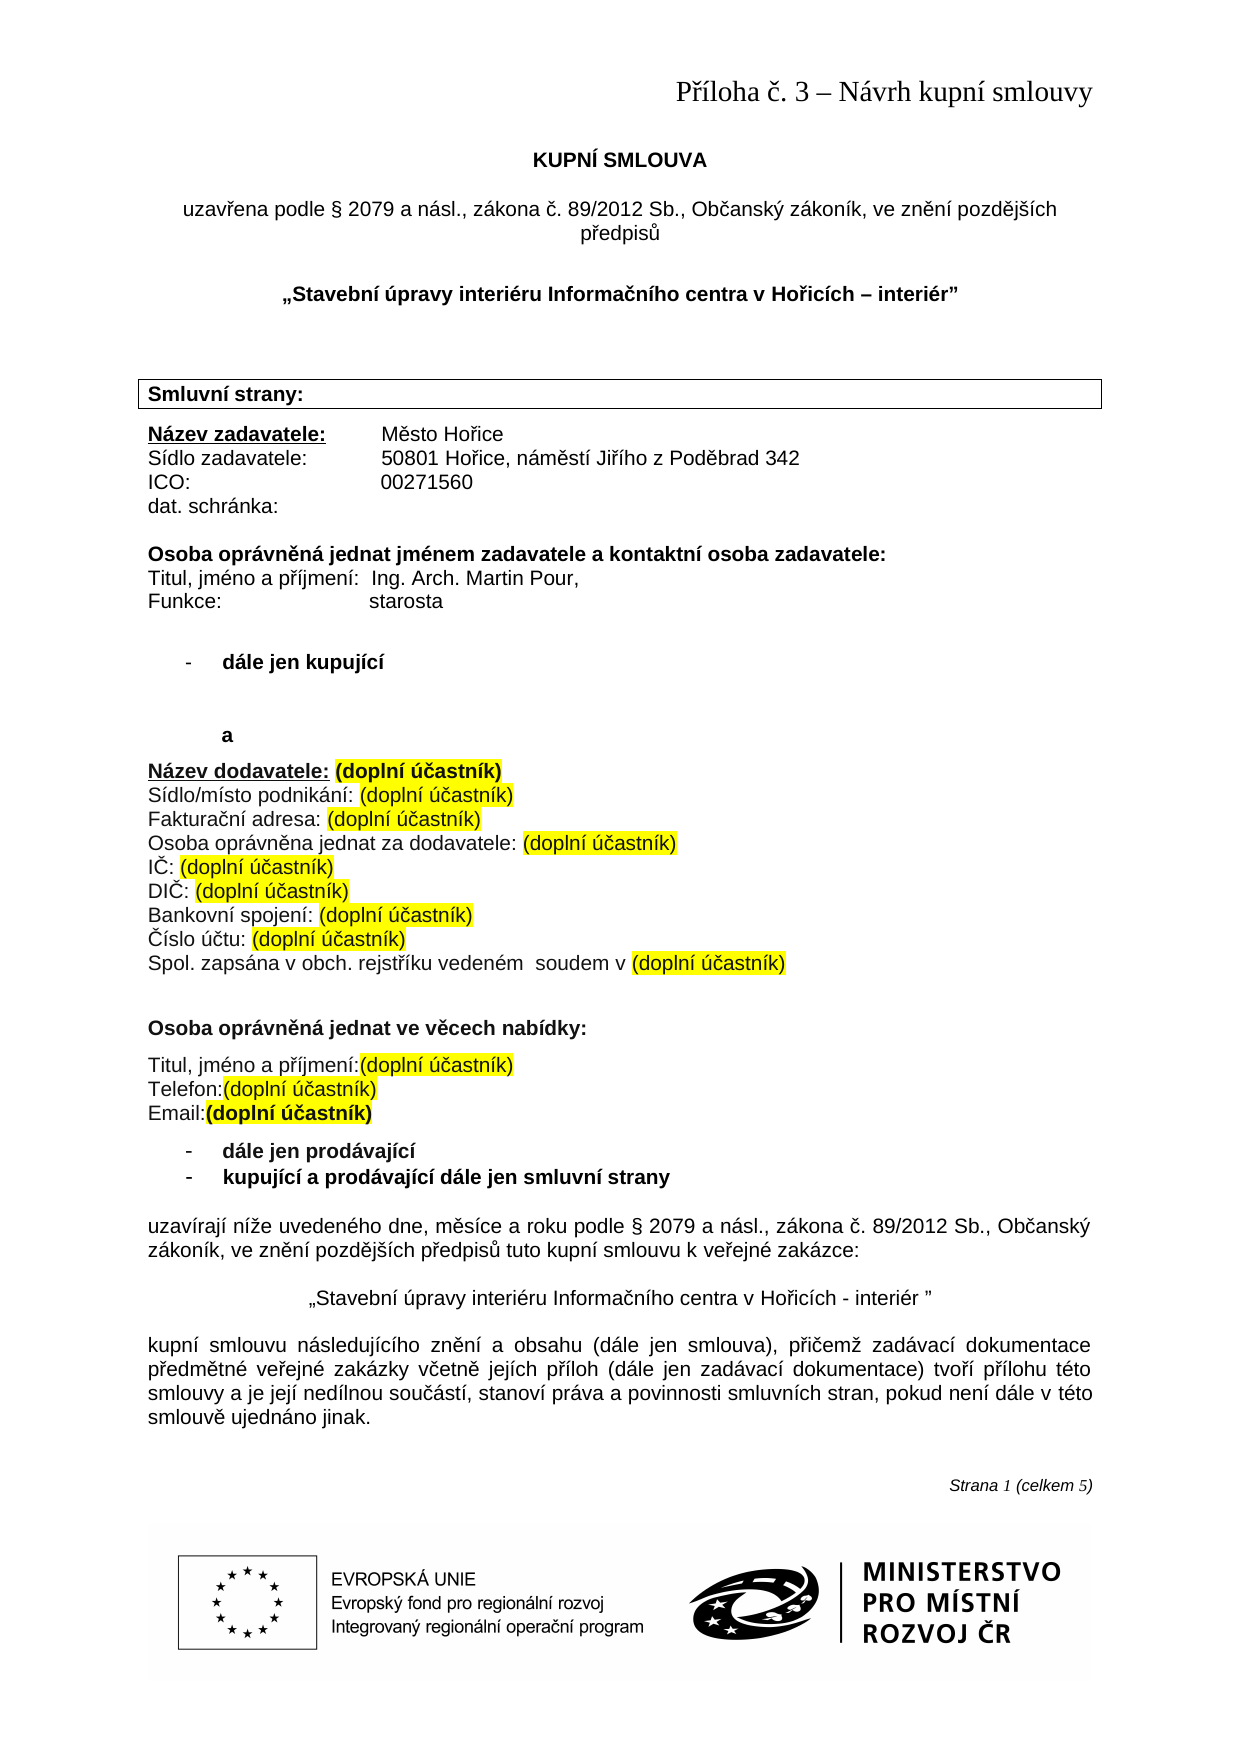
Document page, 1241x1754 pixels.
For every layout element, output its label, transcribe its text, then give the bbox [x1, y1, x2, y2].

text Název zadavatele: Město Hořice [148, 422, 1093, 446]
text Spol. zapsána v obch. rejstříku vedeném soudem v (doplní účastník) [148, 951, 1093, 975]
picture [148, 1523, 1091, 1681]
text Email:(doplní účastník) [148, 1100, 1093, 1124]
text dat. schránka: [148, 493, 1093, 517]
list dále jen kupující [185, 650, 1093, 674]
text Funkce: starosta [148, 589, 1093, 613]
text Sídlo/místo podnikání: (doplní účastník) [148, 783, 1093, 807]
text a [148, 723, 1093, 747]
text Sídlo zadavatele: 50801 Hořice, náměstí Jiřího z Poděbrad 342 [148, 446, 1093, 469]
text Smluvní strany: [139, 380, 1101, 408]
text DIČ: (doplní účastník) [148, 879, 1093, 903]
text uzavřena podle § 2079 a násl., zákona č. 89/2012 Sb., Občanský zákoník, ve znění pozdějších předpisů [148, 197, 1093, 244]
text Telefon:(doplní účastník) [148, 1076, 1093, 1100]
list dále jen prodávající [185, 1137, 1093, 1163]
text Název dodavatele: (doplní účastník) [148, 759, 1093, 783]
text Fakturační adresa: (doplní účastník) [148, 807, 1093, 831]
text Titul, jméno a příjmení: Ing. Arch. Martin Pour, [148, 565, 1093, 589]
list kupující a prodávající dále jen smluvní strany [185, 1163, 1093, 1189]
text „Stavební úpravy interiéru Informačního centra v Hořicích - interiér ” [148, 1285, 1093, 1309]
text Titul, jméno a příjmení:(doplní účastník) [148, 1052, 1093, 1076]
text Číslo účtu: (doplní účastník) [148, 927, 1093, 951]
text „Stavební úpravy interiéru Informačního centra v Hořicích – interiér” [148, 282, 1093, 306]
text Osoba oprávněna jednat za dodavatele: (doplní účastník) [148, 831, 1093, 855]
text uzavírají níže uvedeného dne, měsíce a roku podle § 2079 a násl., zákona č. 89/2012 Sb., Občanský zákoník, ve znění pozdějších předpisů tuto kupní smlouvu k veřejné zakázce: [148, 1213, 1093, 1261]
text kupní smlouvu následujícího znění a obsahu (dále jen smlouva), přičemž zadávací dokumentace předmětné veřejné zakázky včetně jejích příloh (dále jen zadávací dokumentace) tvoří přílohu této smlouvy a je její nedílnou součástí, stanoví práva a povinnosti smluvních stran, pokud není dále v této smlouvě ujednáno jinak. [148, 1333, 1093, 1429]
text Bankovní spojení: (doplní účastník) [148, 903, 1093, 927]
text KUPNÍ SMLOUVA [148, 148, 1093, 172]
text ICO: 00271560 [148, 469, 1093, 493]
text Osoba oprávněná jednat ve věcech nabídky: [148, 1016, 1093, 1040]
text IČ: (doplní účastník) [148, 855, 1093, 879]
text Osoba oprávněná jednat jménem zadavatele a kontaktní osoba zadavatele: [148, 541, 1093, 565]
